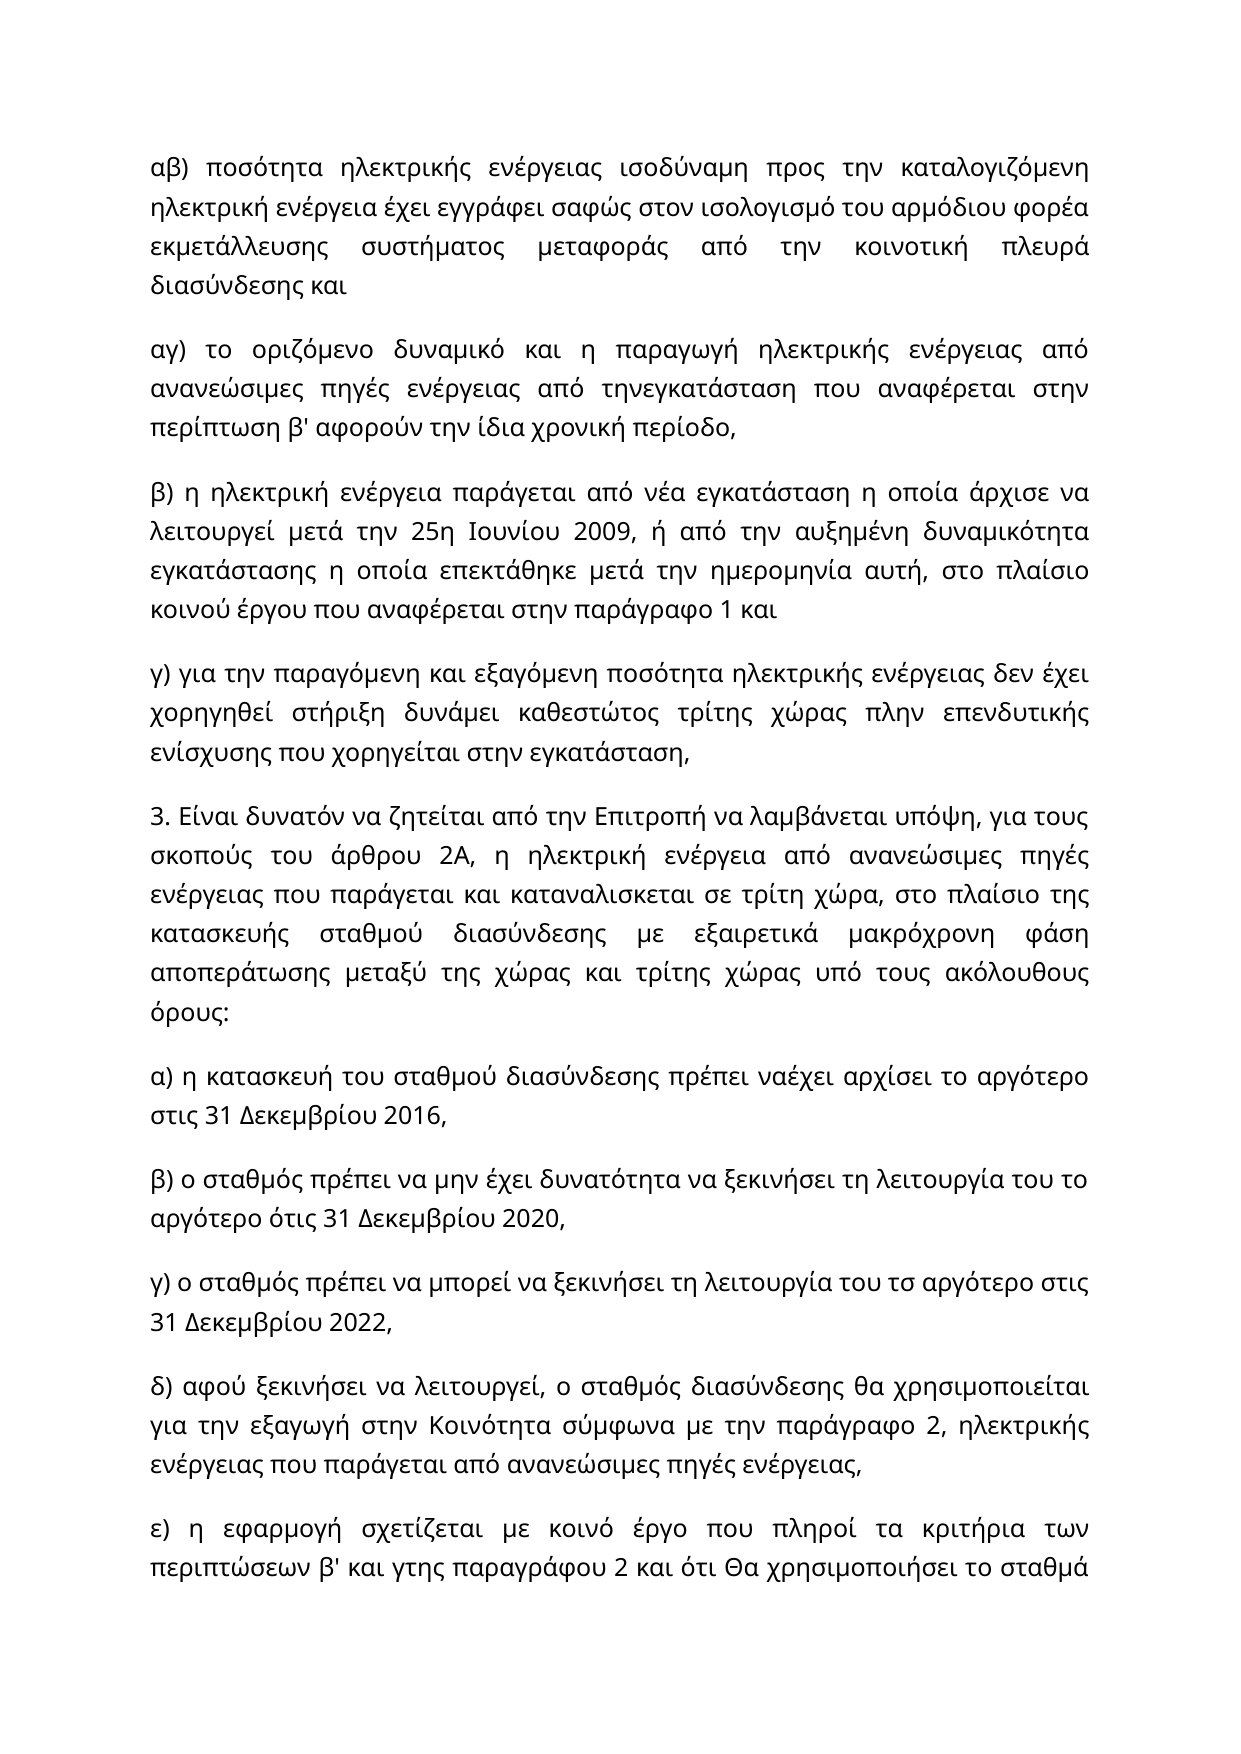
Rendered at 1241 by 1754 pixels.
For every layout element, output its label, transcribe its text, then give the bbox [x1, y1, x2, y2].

text α) η κατασκευή του σταθμού διασύνδεσης πρέπει ναέχει αρχίσει το αργότερο στις 31 Δεκεμβρίου 2016, [150, 1058, 1090, 1132]
text β) η ηλεκτρική ενέργεια παράγεται από νέα εγκατάσταση η οποία άρχισε να λειτουργεί μετά την 25η Ιουνίου 2009, ή από την αυξημένη δυναμικότητα εγκατάστασης η οποία επεκτάθηκε μετά την ημερομηνία αυτή, στο πλαίσιο κοινού έργου που αναφέρεται στην παράγραφο 1 και [150, 474, 1090, 626]
text δ) αφού ξεκινήσει να λειτουργεί, ο σταθμός διασύνδεσης θα χρησιμοποιείται για την εξαγωγή στην Κοινότητα σύμφωνα με την παράγραφο 2, ηλεκτρικής ενέργειας που παράγεται από ανανεώσιμες πηγές ενέργειας, [150, 1368, 1090, 1481]
text αβ) ποσότητα ηλεκτρικής ενέργειας ισοδύναμη προς την καταλογιζόμενη ηλεκτρική ενέργεια έχει εγγράφει σαφώς στον ισολογισμό του αρμόδιου φορέα εκμετάλλευσης συστήματος μεταφοράς από την κοινοτική πλευρά διασύνδεσης και [150, 150, 1090, 302]
text γ) ο σταθμός πρέπει να μπορεί να ξεκινήσει τη λειτουργία του τσ αργότερο στις 31 Δεκεμβρίου 2022, [150, 1265, 1090, 1338]
text ε) η εφαρμογή σχετίζεται με κοινό έργο που πληροί τα κριτήρια των περιπτώσεων β' και γτης παραγράφου 2 και ότι Θα χρησιμοποιήσει το σταθμά [150, 1511, 1090, 1584]
text 3. Είναι δυνατόν να ζητείται από την Επιτροπή να λαμβάνεται υπόψη, για τους σκοπούς του άρθρου 2A, η ηλεκτρική ενέργεια από ανανεώσιμες πηγές ενέργειας που παράγεται και καταναλισκεται σε τρίτη χώρα, στο πλαίσιο της κατασκευής σταθμού διασύνδεσης με εξαιρετικά μακρόχρονη φάση αποπεράτωσης μεταξύ της χώρας και τρίτης χώρας υπό τους ακόλουθους όρους: [150, 798, 1090, 1028]
text αγ) το οριζόμενο δυναμικό και η παραγωγή ηλεκτρικής ενέργειας από ανανεώσιμες πηγές ενέργειας από τηνεγκατάσταση που αναφέρεται στην περίπτωση β' αφορούν την ίδια χρονική περίοδο, [150, 332, 1090, 444]
text γ) για την παραγόμενη και εξαγόμενη ποσότητα ηλεκτρικής ενέργειας δεν έχει χορηγηθεί στήριξη δυνάμει καθεστώτος τρίτης χώρας πλην επενδυτικής ενίσχυσης που χορηγείται στην εγκατάσταση, [150, 656, 1090, 768]
text β) ο σταθμός πρέπει να μην έχει δυνατότητα να ξεκινήσει τη λειτουργία του το αργότερο ότις 31 Δεκεμβρίου 2020, [150, 1162, 1090, 1235]
